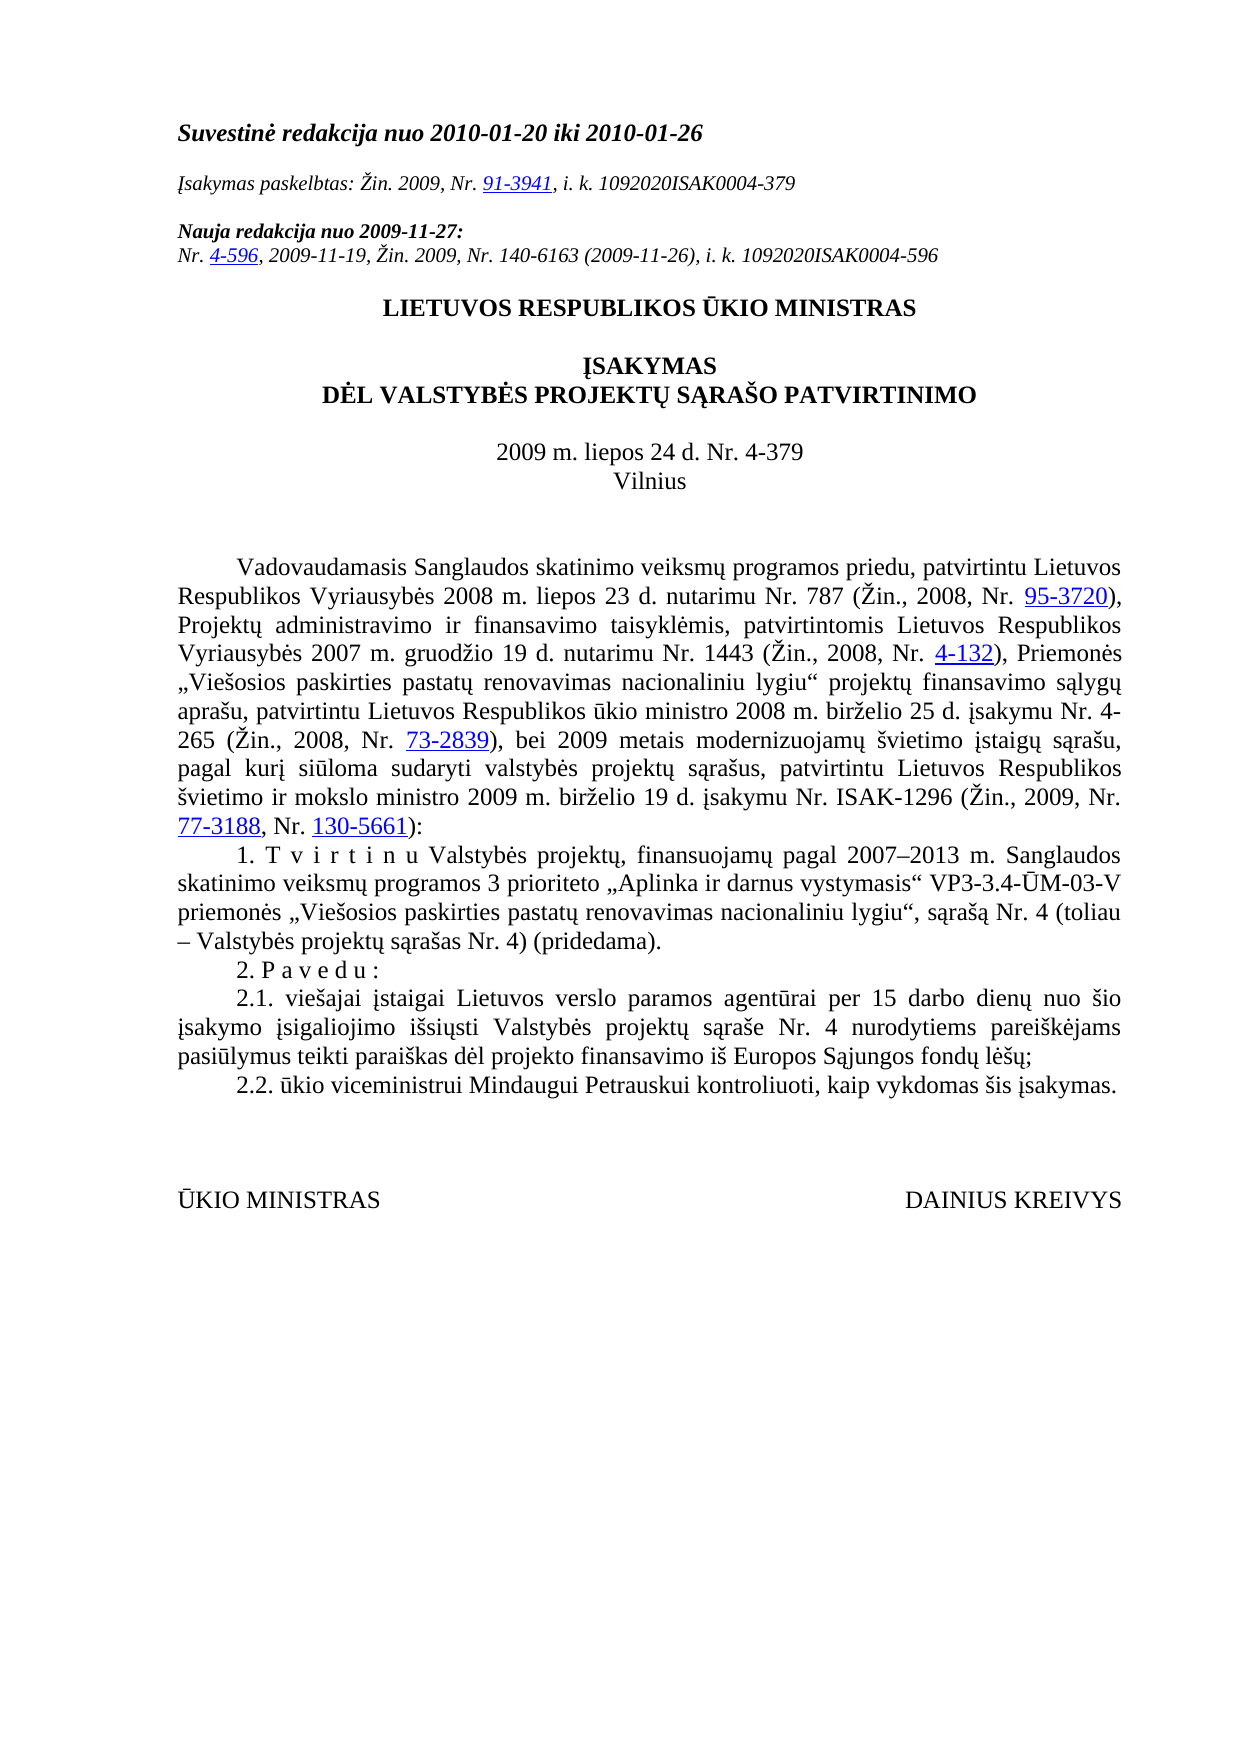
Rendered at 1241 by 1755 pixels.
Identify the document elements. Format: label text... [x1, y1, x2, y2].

text Suvestinė redakcija nuo 2010-01-20 iki 2010-01-26 [177, 118, 1122, 147]
text Nauja redakcija nuo 2009-11-27: [177, 219, 1122, 243]
text Vilnius [177, 466, 1122, 495]
text 2. P a v e d u : [177, 955, 1122, 983]
text LIETUVOS RESPUBLIKOS ŪKIO MINISTRAS [177, 293, 1122, 322]
text ĮSAKYMAS [177, 351, 1122, 380]
text 2.2. ūkio viceministrui Mindaugui Petrauskui kontroliuoti, kaip vykdomas šis įsakymas. [177, 1070, 1122, 1098]
text Įsakymas paskelbtas: Žin. 2009, Nr. 91-3941, i. k. 1092020ISAK0004-379 [177, 171, 1122, 195]
text Nr. 4-596, 2009-11-19, Žin. 2009, Nr. 140-6163 (2009-11-26), i. k. 1092020ISAK0004-596 [177, 243, 1122, 267]
text Vadovaudamasis Sanglaudos skatinimo veiksmų programos priedu, patvirtintu Lietuvos Respublikos Vyriausybės 2008 m. liepos 23 d. nutarimu Nr. 787 (Žin., 2008, Nr. 95-3720), Projektų administravimo ir finansavimo taisyklėmis, patvirtintomis Lietuvos Respublikos Vyriausybės 2007 m. gruodžio 19 d. nutarimu Nr. 1443 (Žin., 2008, Nr. 4-132), Priemonės „Viešosios paskirties pastatų renovavimas nacionaliniu lygiu“ projektų finansavimo sąlygų aprašu, patvirtintu Lietuvos Respublikos ūkio ministro 2008 m. birželio 25 d. įsakymu Nr. 4-265 (Žin., 2008, Nr. 73-2839), bei 2009 metais modernizuojamų švietimo įstaigų sąrašu, pagal kurį siūloma sudaryti valstybės projektų sąrašus, patvirtintu Lietuvos Respublikos švietimo ir mokslo ministro 2009 m. birželio 19 d. įsakymu Nr. ISAK-1296 (Žin., 2009, Nr. 77-3188, Nr. 130-5661): [177, 552, 1122, 840]
text 1. T v i r t i n u Valstybės projektų, finansuojamų pagal 2007–2013 m. Sanglaudos skatinimo veiksmų programos 3 prioriteto „Aplinka ir darnus vystymasis“ VP3-3.4-ŪM-03-V priemonės „Viešosios paskirties pastatų renovavimas nacionaliniu lygiu“, sąrašą Nr. 4 (toliau – Valstybės projektų sąrašas Nr. 4) (pridedama). [177, 840, 1122, 955]
text 2009 m. liepos 24 d. Nr. 4-379 [177, 437, 1122, 466]
text 2.1. viešajai įstaigai Lietuvos verslo paramos agentūrai per 15 darbo dienų nuo šio įsakymo įsigaliojimo išsiųsti Valstybės projektų sąraše Nr. 4 nurodytiems pareiškėjams pasiūlymus teikti paraiškas dėl projekto finansavimo iš Europos Sąjungos fondų lėšų; [177, 983, 1122, 1070]
text Ūkio ministras Dainius Kreivys [177, 1185, 1122, 1213]
text DĖL VALSTYBĖS PROJEKTŲ SĄRAŠO PATVIRTINIMO [177, 380, 1122, 408]
